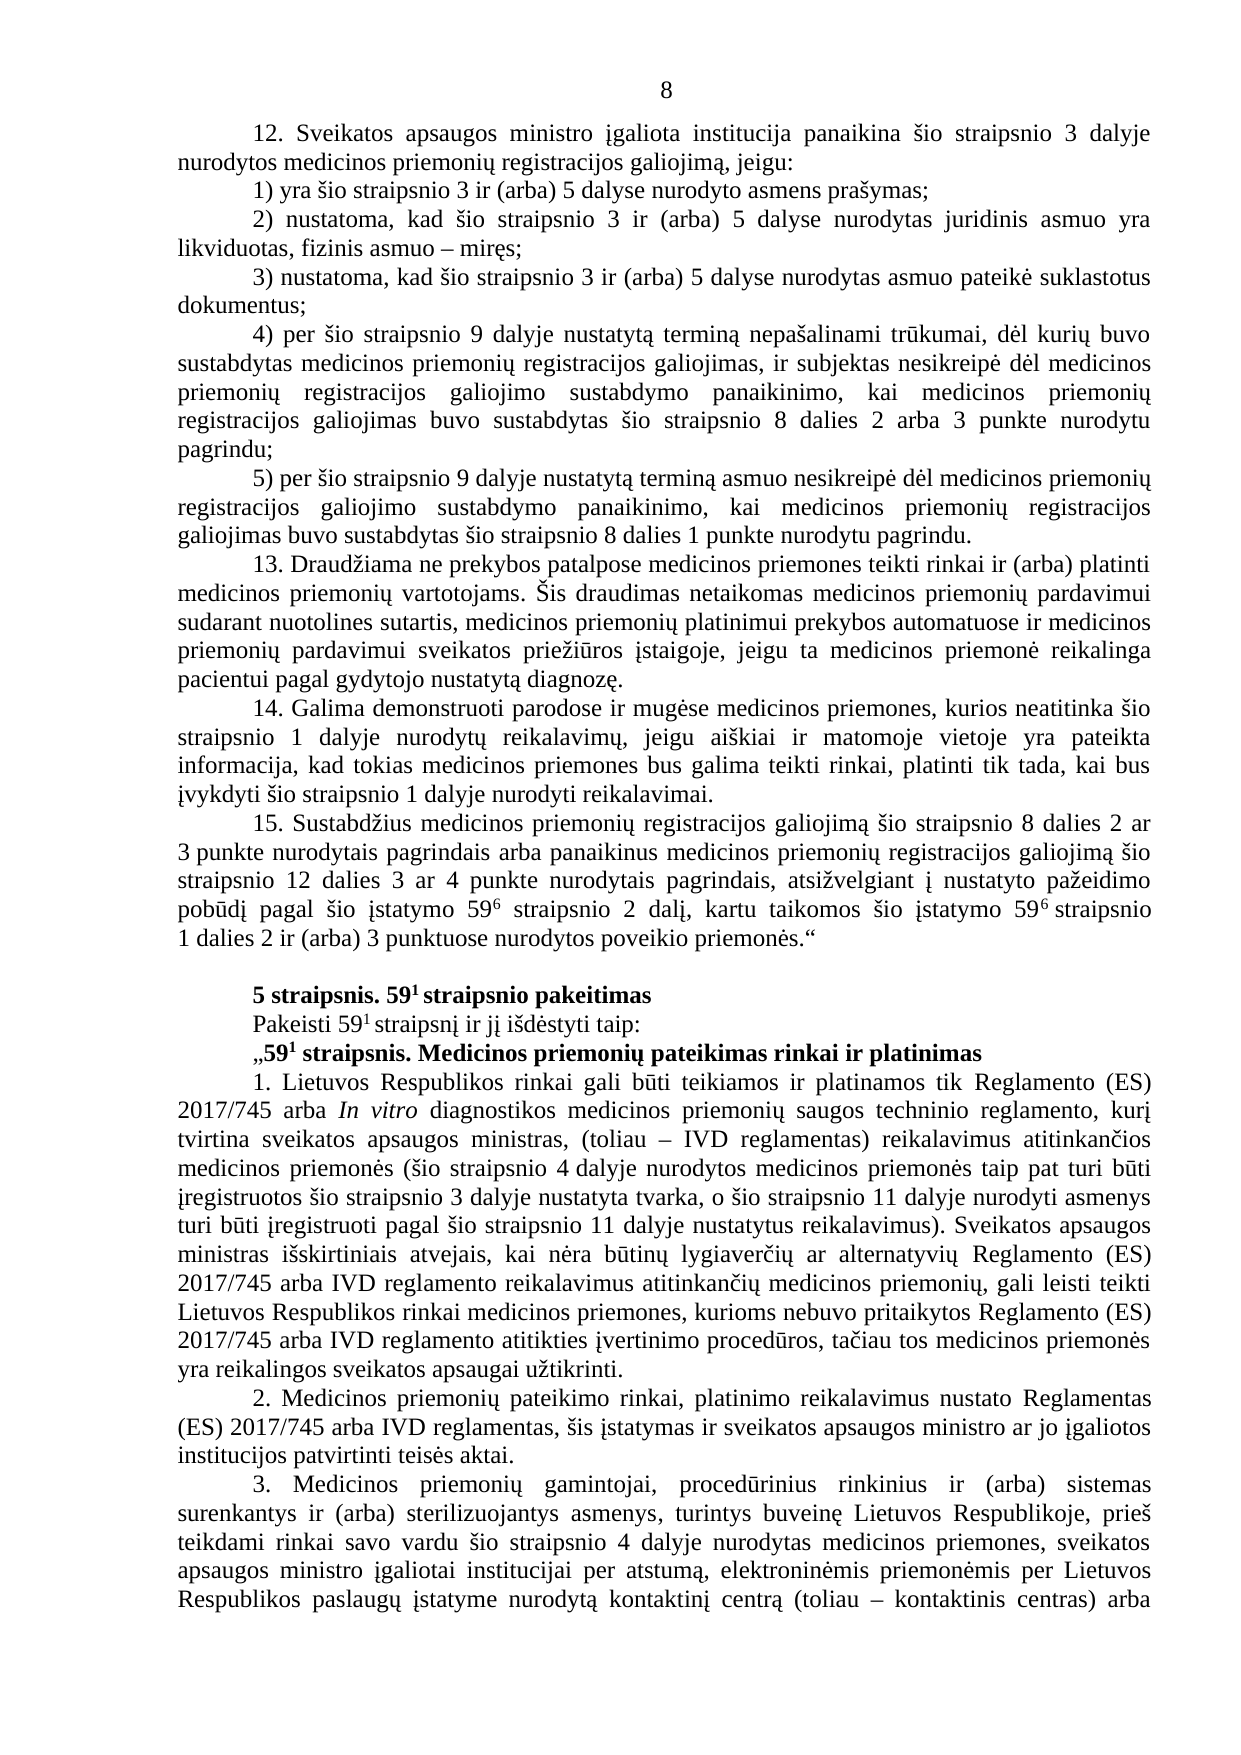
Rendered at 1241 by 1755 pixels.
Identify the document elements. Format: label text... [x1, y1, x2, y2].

text 5 straipsnis. 591 straipsnio pakeitimas [177, 981, 1152, 1009]
text 3. Medicinos priemonių gamintojai, procedūrinius rinkinius ir (arba) sistemas surenkantys ir (arba) sterilizuojantys asmenys, turintys buveinę Lietuvos Respublikoje, prieš teikdami rinkai savo vardu šio straipsnio 4 dalyje nurodytas medicinos priemones, sveikatos apsaugos ministro įgaliotai institucijai per atstumą, elektroninėmis priemonėmis per Lietuvos Respublikos paslaugų įstatyme nurodytą kontaktinį centrą (toliau – kontaktinis centras) arba [177, 1469, 1152, 1613]
text 4) per šio straipsnio 9 dalyje nustatytą terminą nepašalinami trūkumai, dėl kurių buvo sustabdytas medicinos priemonių registracijos galiojimas, ir subjektas nesikreipė dėl medicinos priemonių registracijos galiojimo sustabdymo panaikinimo, kai medicinos priemonių registracijos galiojimas buvo sustabdytas šio straipsnio 8 dalies 2 arba 3 punkte nurodytu pagrindu; [177, 319, 1152, 463]
text Pakeisti 591 straipsnį ir jį išdėstyti taip: [177, 1009, 1152, 1038]
text 15. Sustabdžius medicinos priemonių registracijos galiojimą šio straipsnio 8 dalies 2 ar 3 punkte nurodytais pagrindais arba panaikinus medicinos priemonių registracijos galiojimą šio straipsnio 12 dalies 3 ar 4 punkte nurodytais pagrindais, atsižvelgiant į nustatyto pažeidimo pobūdį pagal šio įstatymo 596 straipsnio 2 dalį, kartu taikomos šio įstatymo 596 straipsnio 1 dalies 2 ir (arba) 3 punktuose nurodytos poveikio priemonės.“ [177, 808, 1152, 952]
text 2. Medicinos priemonių pateikimo rinkai, platinimo reikalavimus nustato Reglamentas (ES) 2017/745 arba IVD reglamentas, šis įstatymas ir sveikatos apsaugos ministro ar jo įgaliotos institucijos patvirtinti teisės aktai. [177, 1383, 1152, 1469]
text 2) nustatoma, kad šio straipsnio 3 ir (arba) 5 dalyse nurodytas juridinis asmuo yra likviduotas, fizinis asmuo – miręs; [177, 204, 1152, 262]
text 3) nustatoma, kad šio straipsnio 3 ir (arba) 5 dalyse nurodytas asmuo pateikė suklastotus dokumentus; [177, 262, 1152, 319]
text 5) per šio straipsnio 9 dalyje nustatytą terminą asmuo nesikreipė dėl medicinos priemonių registracijos galiojimo sustabdymo panaikinimo, kai medicinos priemonių registracijos galiojimas buvo sustabdytas šio straipsnio 8 dalies 1 punkte nurodytu pagrindu. [177, 463, 1152, 549]
text 12. Sveikatos apsaugos ministro įgaliota institucija panaikina šio straipsnio 3 dalyje nurodytos medicinos priemonių registracijos galiojimą, jeigu: [177, 118, 1152, 176]
text 14. Galima demonstruoti parodose ir mugėse medicinos priemones, kurios neatitinka šio straipsnio 1 dalyje nurodytų reikalavimų, jeigu aiškiai ir matomoje vietoje yra pateikta informacija, kad tokias medicinos priemones bus galima teikti rinkai, platinti tik tada, kai bus įvykdyti šio straipsnio 1 dalyje nurodyti reikalavimai. [177, 693, 1152, 808]
text 1. Lietuvos Respublikos rinkai gali būti teikiamos ir platinamos tik Reglamento (ES) 2017/745 arba In vitro diagnostikos medicinos priemonių saugos techninio reglamento, kurį tvirtina sveikatos apsaugos ministras, (toliau – IVD reglamentas) reikalavimus atitinkančios medicinos priemonės (šio straipsnio 4 dalyje nurodytos medicinos priemonės taip pat turi būti įregistruotos šio straipsnio 3 dalyje nustatyta tvarka, o šio straipsnio 11 dalyje nurodyti asmenys turi būti įregistruoti pagal šio straipsnio 11 dalyje nustatytus reikalavimus). Sveikatos apsaugos ministras išskirtiniais atvejais, kai nėra būtinų lygiaverčių ar alternatyvių Reglamento (ES) 2017/745 arba IVD reglamento reikalavimus atitinkančių medicinos priemonių, gali leisti teikti Lietuvos Respublikos rinkai medicinos priemones, kurioms nebuvo pritaikytos Reglamento (ES) 2017/745 arba IVD reglamento atitikties įvertinimo procedūros, tačiau tos medicinos priemonės yra reikalingos sveikatos apsaugai užtikrinti. [177, 1067, 1152, 1383]
text 1) yra šio straipsnio 3 ir (arba) 5 dalyse nurodyto asmens prašymas; [177, 176, 1152, 204]
text „591 straipsnis. Medicinos priemonių pateikimas rinkai ir platinimas [177, 1038, 1152, 1067]
text 13. Draudžiama ne prekybos patalpose medicinos priemones teikti rinkai ir (arba) platinti medicinos priemonių vartotojams. Šis draudimas netaikomas medicinos priemonių pardavimui sudarant nuotolines sutartis, medicinos priemonių platinimui prekybos automatuose ir medicinos priemonių pardavimui sveikatos priežiūros įstaigoje, jeigu ta medicinos priemonė reikalinga pacientui pagal gydytojo nustatytą diagnozę. [177, 549, 1152, 693]
